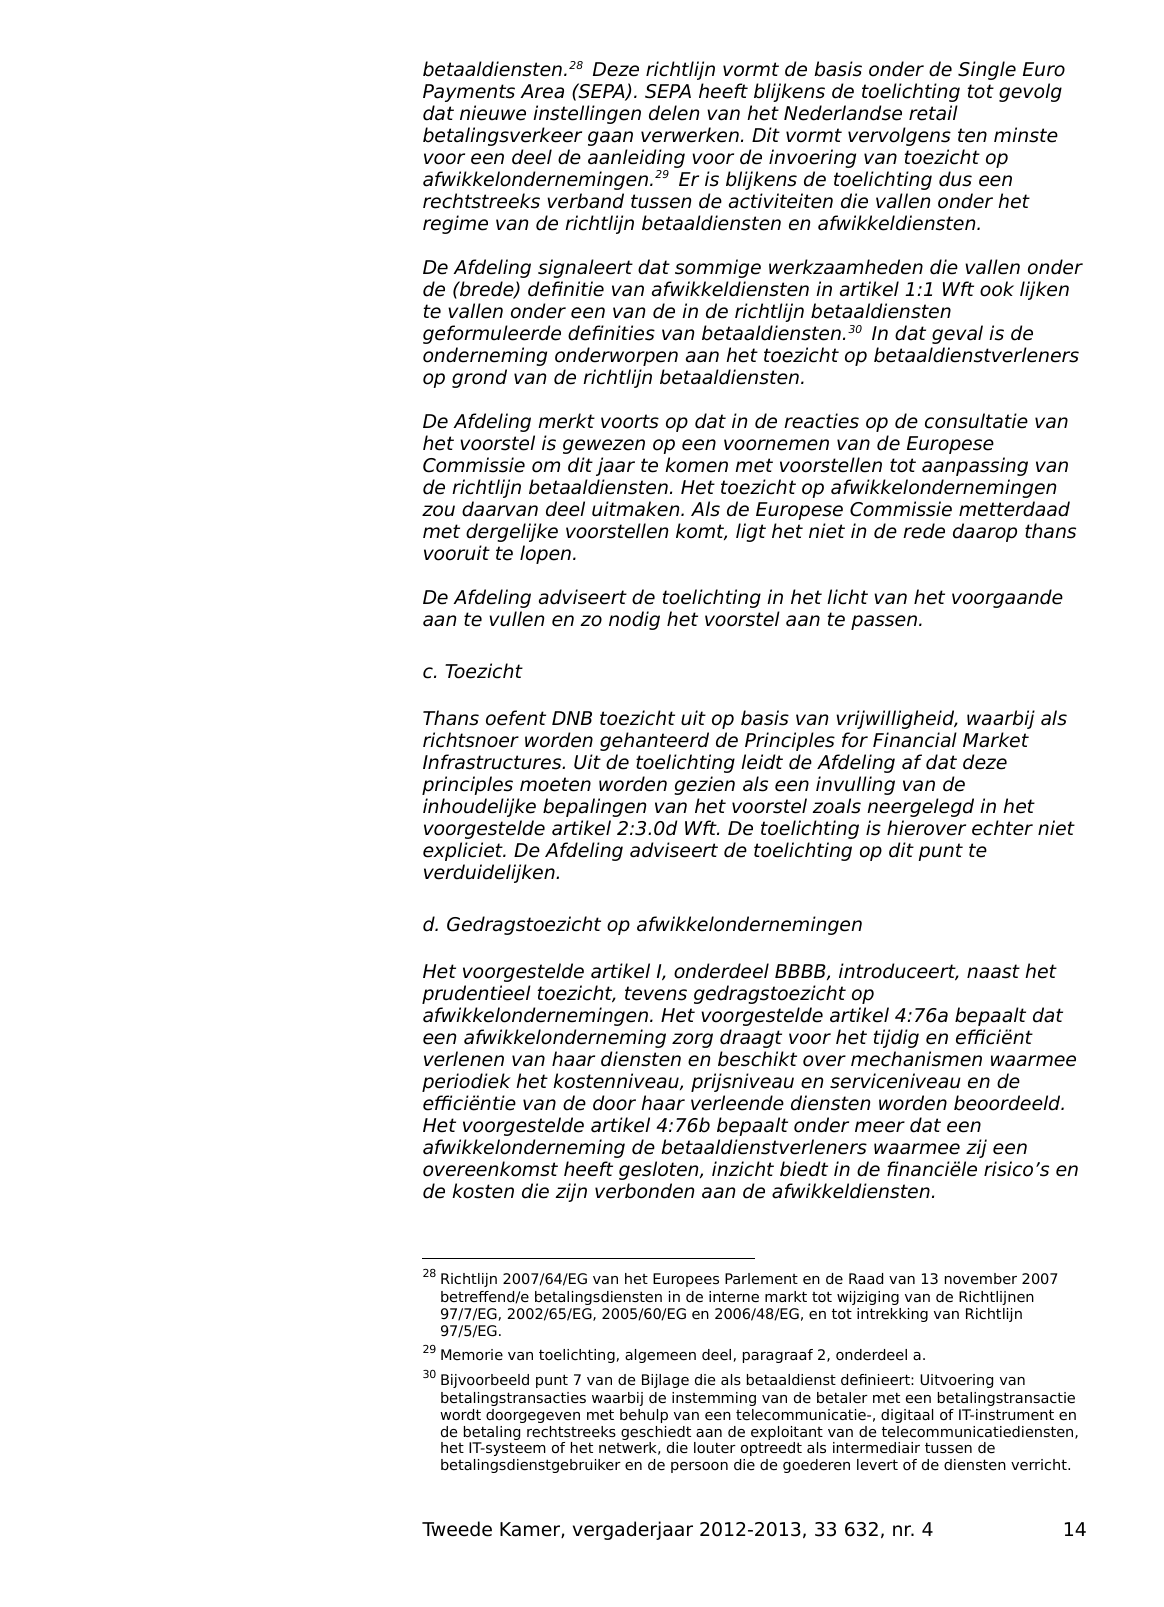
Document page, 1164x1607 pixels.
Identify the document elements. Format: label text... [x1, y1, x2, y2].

text Bijvoorbeeld punt 7 van de Bijlage die als betaaldienst definieert: Uitvoering van betalingstransacties waarbij de instemming van de betaler met een betalingstransactie wordt doorgegeven met behulp van een telecommunicatie-, digitaal of IT-instrument en de betaling rechtstreeks geschiedt aan de exploitant van de telecommunicatiediensten, het IT-systeem of het netwerk, die louter optreedt als intermediair tussen de betalingsdienstgebruiker en de persoon die de goederen levert of de diensten verricht. [422, 1368, 1087, 1474]
subtitle c. Toezicht [422, 661, 1087, 683]
text Het voorgestelde artikel I, onderdeel BBBB, introduceert, naast het prudentieel toezicht, tevens gedragstoezicht op afwikkelondernemingen. Het voorgestelde artikel 4:76a bepaalt dat een afwikkelonderneming zorg draagt voor het tijdig en efficiënt verlenen van haar diensten en beschikt over mechanismen waarmee periodiek het kostenniveau, prijsniveau en serviceniveau en de efficiëntie van de door haar verleende diensten worden beoordeeld. Het voorgestelde artikel 4:76b bepaalt onder meer dat een afwikkelonderneming de betaaldienstverleners waarmee zij een overeenkomst heeft gesloten, inzicht biedt in de financiële risico’s en de kosten die zijn verbonden aan de afwikkeldiensten. [422, 961, 1087, 1203]
text Memorie van toelichting, algemeen deel, paragraaf 2, onderdeel a. [422, 1343, 1087, 1365]
text De Afdeling merkt voorts op dat in de reacties op de consultatie van het voorstel is gewezen op een voornemen van de Europese Commissie om dit jaar te komen met voorstellen tot aanpassing van de richtlijn betaaldiensten. Het toezicht op afwikkelondernemingen zou daarvan deel uitmaken. Als de Europese Commissie metterdaad met dergelijke voorstellen komt, ligt het niet in de rede daarop thans vooruit te lopen. [422, 411, 1087, 565]
text Thans oefent DNB toezicht uit op basis van vrijwilligheid, waarbij als richtsnoer worden gehanteerd de Principles for Financial Market Infrastructures. Uit de toelichting leidt de Afdeling af dat deze principles moeten worden gezien als een invulling van de inhoudelijke bepalingen van het voorstel zoals neergelegd in het voorgestelde artikel 2:3.0d Wft. De toelichting is hierover echter niet expliciet. De Afdeling adviseert de toelichting op dit punt te verduidelijken. [422, 708, 1087, 884]
subtitle d. Gedragstoezicht op afwikkelondernemingen [422, 914, 1087, 936]
text De Afdeling signaleert dat sommige werkzaamheden die vallen onder de (brede) definitie van afwikkeldiensten in artikel 1:1 Wft ook lijken te vallen onder een van de in de richtlijn betaaldiensten geformuleerde definities van betaaldiensten. In dat geval is de onderneming onderworpen aan het toezicht op betaaldienstverleners op grond van de richtlijn betaaldiensten. [422, 257, 1087, 389]
text De Afdeling adviseert de toelichting in het licht van het voorgaande aan te vullen en zo nodig het voorstel aan te passen. [422, 587, 1087, 631]
text Richtlijn 2007/64/EG van het Europees Parlement en de Raad van 13 november 2007 betreffend/e betalingsdiensten in de interne markt tot wijziging van de Richtlijnen 97/7/EG, 2002/65/EG, 2005/60/EG en 2006/48/EG, en tot intrekking van Richtlijn 97/5/EG. [422, 1267, 1087, 1340]
text betaaldiensten. Deze richtlijn vormt de basis onder de Single Euro Payments Area (SEPA). SEPA heeft blijkens de toelichting tot gevolg dat nieuwe instellingen delen van het Nederlandse retail betalingsverkeer gaan verwerken. Dit vormt vervolgens ten minste voor een deel de aanleiding voor de invoering van toezicht op afwikkelondernemingen. Er is blijkens de toelichting dus een rechtstreeks verband tussen de activiteiten die vallen onder het regime van de richtlijn betaaldiensten en afwikkeldiensten. [422, 59, 1087, 235]
